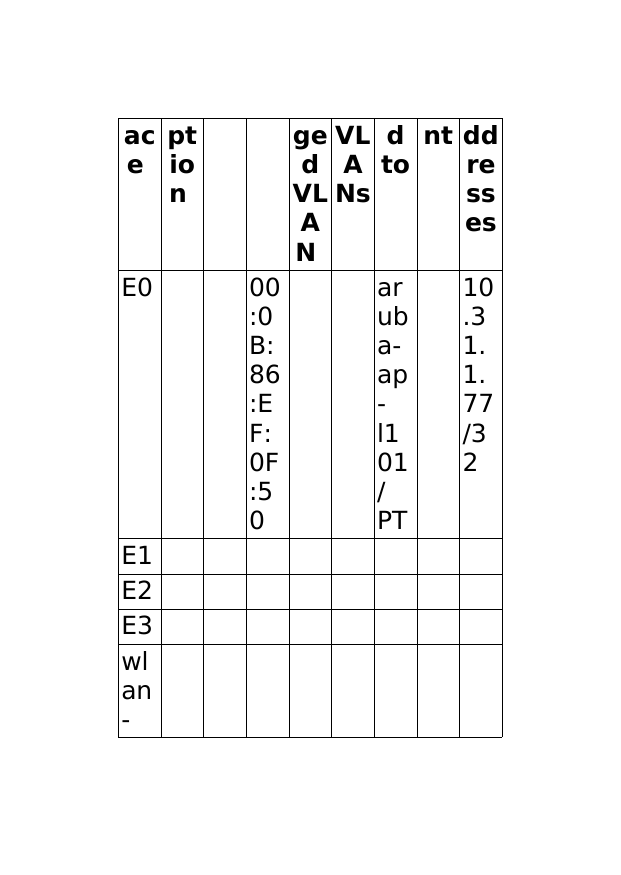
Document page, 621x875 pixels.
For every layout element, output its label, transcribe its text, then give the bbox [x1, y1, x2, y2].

table_cell [460, 575, 502, 608]
table_cell E3 [119, 610, 161, 644]
table_cell [332, 539, 374, 573]
table_cell [332, 610, 374, 644]
table_header ption [162, 119, 203, 270]
table_cell E1 [119, 539, 161, 573]
table_header [247, 119, 289, 270]
table_cell [375, 539, 417, 573]
table_cell 00:0B:86:EF:0F:50 [247, 271, 289, 538]
table_cell [460, 610, 502, 644]
table_cell [204, 271, 246, 538]
table_cell [162, 575, 203, 608]
table_cell [332, 271, 374, 538]
table_cell [418, 271, 459, 538]
table_cell [247, 645, 289, 737]
table_cell wlan- [119, 645, 161, 737]
table_cell [418, 610, 459, 644]
table_header ged VLAN [290, 119, 331, 270]
table_cell [162, 271, 203, 538]
table_cell [290, 575, 331, 608]
table_header [204, 119, 246, 270]
table_cell [332, 575, 374, 608]
table_cell E0 [119, 271, 161, 538]
table_cell [290, 645, 331, 737]
table_cell [418, 539, 459, 573]
table_header ddresses [460, 119, 502, 270]
table_cell [204, 539, 246, 573]
table_cell [204, 645, 246, 737]
table_cell [204, 575, 246, 608]
table_cell [162, 539, 203, 573]
table_cell E2 [119, 575, 161, 608]
table_cell 10.31.1.77/32 [460, 271, 502, 538]
table_cell aruba-ap-l101 / PT [375, 271, 417, 538]
table_cell [375, 610, 417, 644]
table_cell [460, 645, 502, 737]
table_cell [290, 539, 331, 573]
table_header ace [119, 119, 161, 270]
table_header nt [418, 119, 459, 270]
table_cell [290, 271, 331, 538]
table_cell [162, 610, 203, 644]
table_cell [375, 575, 417, 608]
table_cell [162, 645, 203, 737]
table_cell [247, 610, 289, 644]
table_cell [375, 645, 417, 737]
table_cell [204, 610, 246, 644]
table_cell [418, 645, 459, 737]
table_cell [418, 575, 459, 608]
table_cell [332, 645, 374, 737]
table_cell [247, 539, 289, 573]
table_header VLANs [332, 119, 374, 270]
table_cell [460, 539, 502, 573]
table_header d to [375, 119, 417, 270]
table_cell [247, 575, 289, 608]
table_cell [290, 610, 331, 644]
